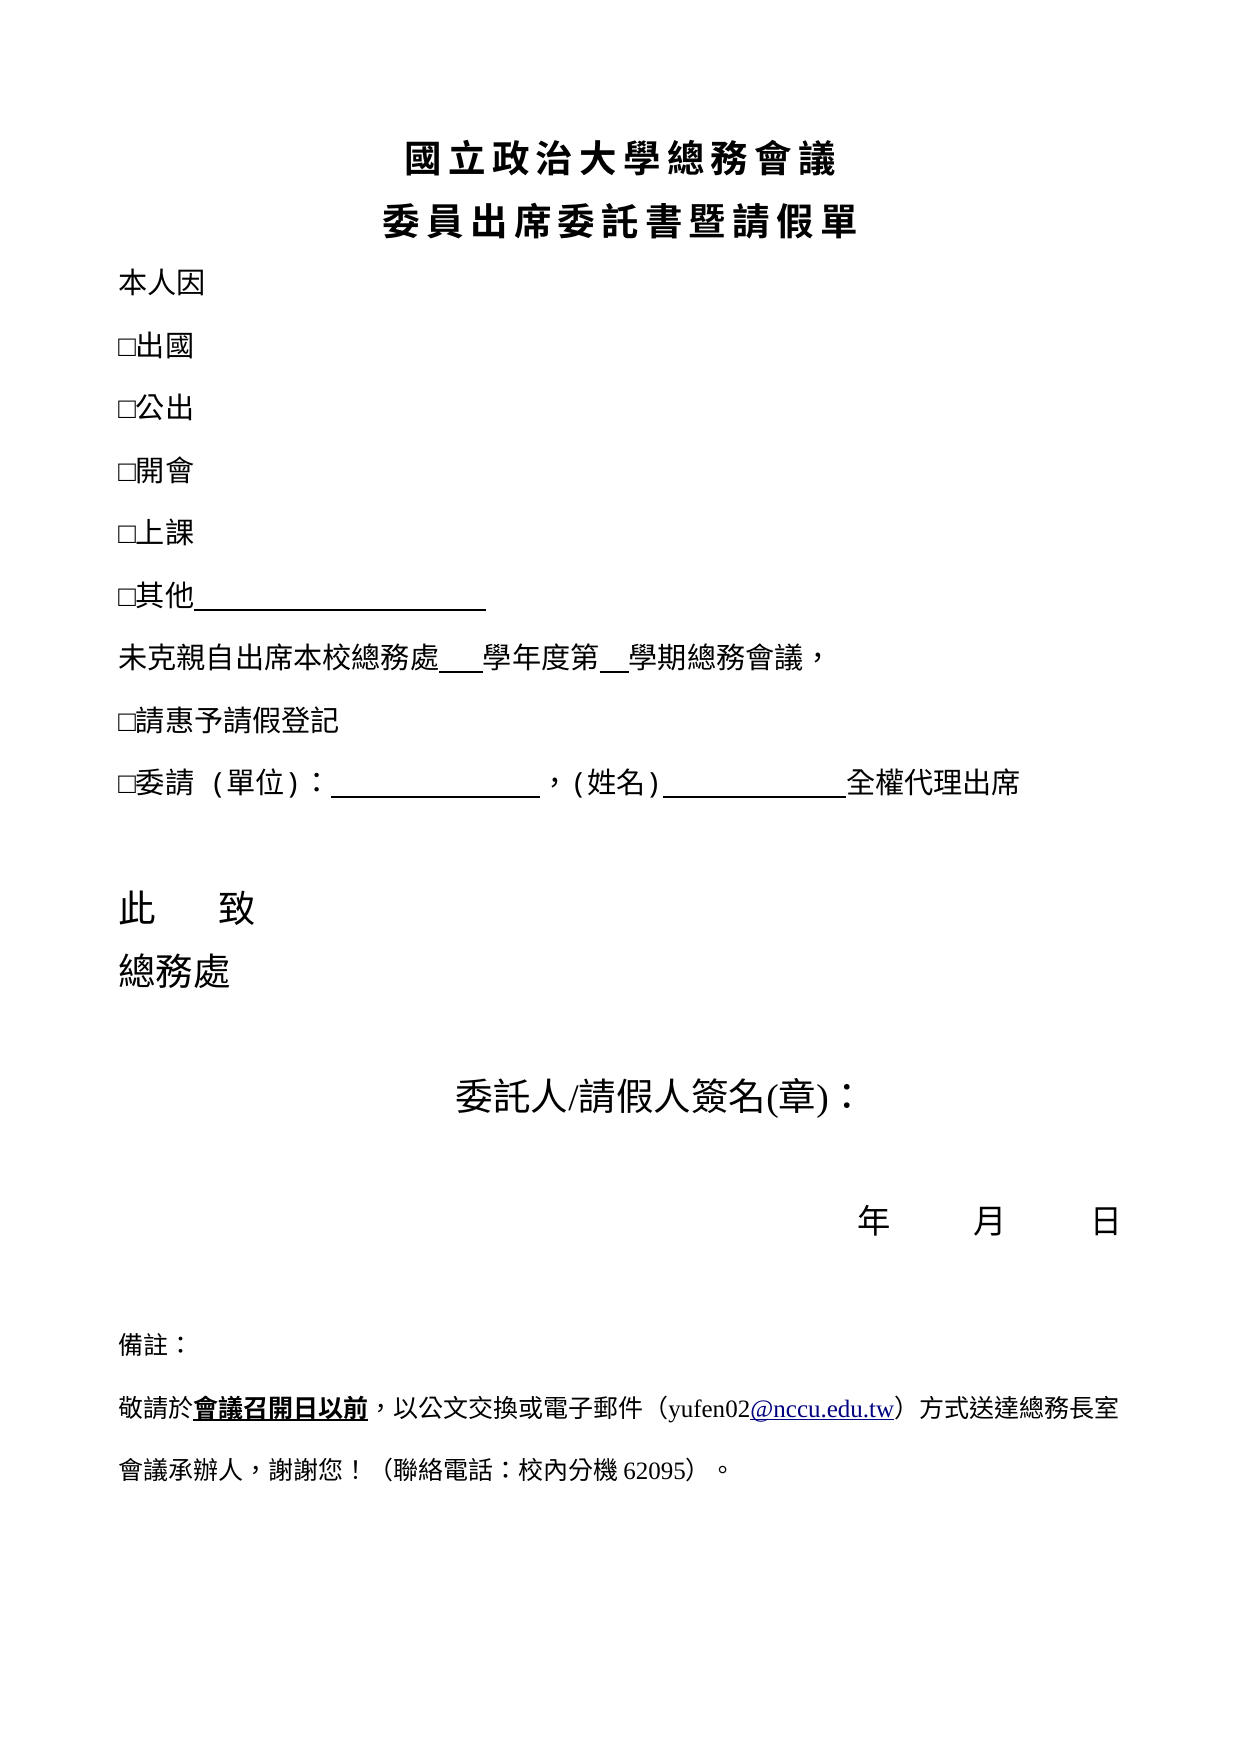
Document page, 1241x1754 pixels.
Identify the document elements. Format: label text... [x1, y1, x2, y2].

text 備註： [118, 1302, 1122, 1364]
text 委託人/請假人簽名(章)： [118, 1052, 1122, 1114]
text 國立政治大學總務會議 [118, 114, 1122, 177]
text □上課 [118, 489, 1122, 552]
text 敬請於會議召開日以前，以公文交換或電子郵件（yufen02@nccu.edu.tw）方式送達總務長室會議承辦人，謝謝您！（聯絡電話：校內分機62095）。 [118, 1364, 1122, 1489]
text 總務處 [118, 927, 1122, 989]
text □開會 [118, 427, 1122, 489]
text 此 致 [118, 864, 1122, 927]
text □公出 [118, 364, 1122, 427]
text 未克親自出席本校總務處 學年度第 學期總務會議， [118, 614, 1122, 677]
text 年 月 日 [118, 1177, 1122, 1239]
text □出國 [118, 302, 1122, 364]
text 委員出席委託書暨請假單 [118, 177, 1122, 239]
text 本人因 [118, 239, 1122, 302]
text □其他 [118, 552, 1122, 614]
text □請惠予請假登記 [118, 677, 1122, 739]
text □委請 (單位)： ，(姓名) 全權代理出席 [118, 739, 1122, 802]
